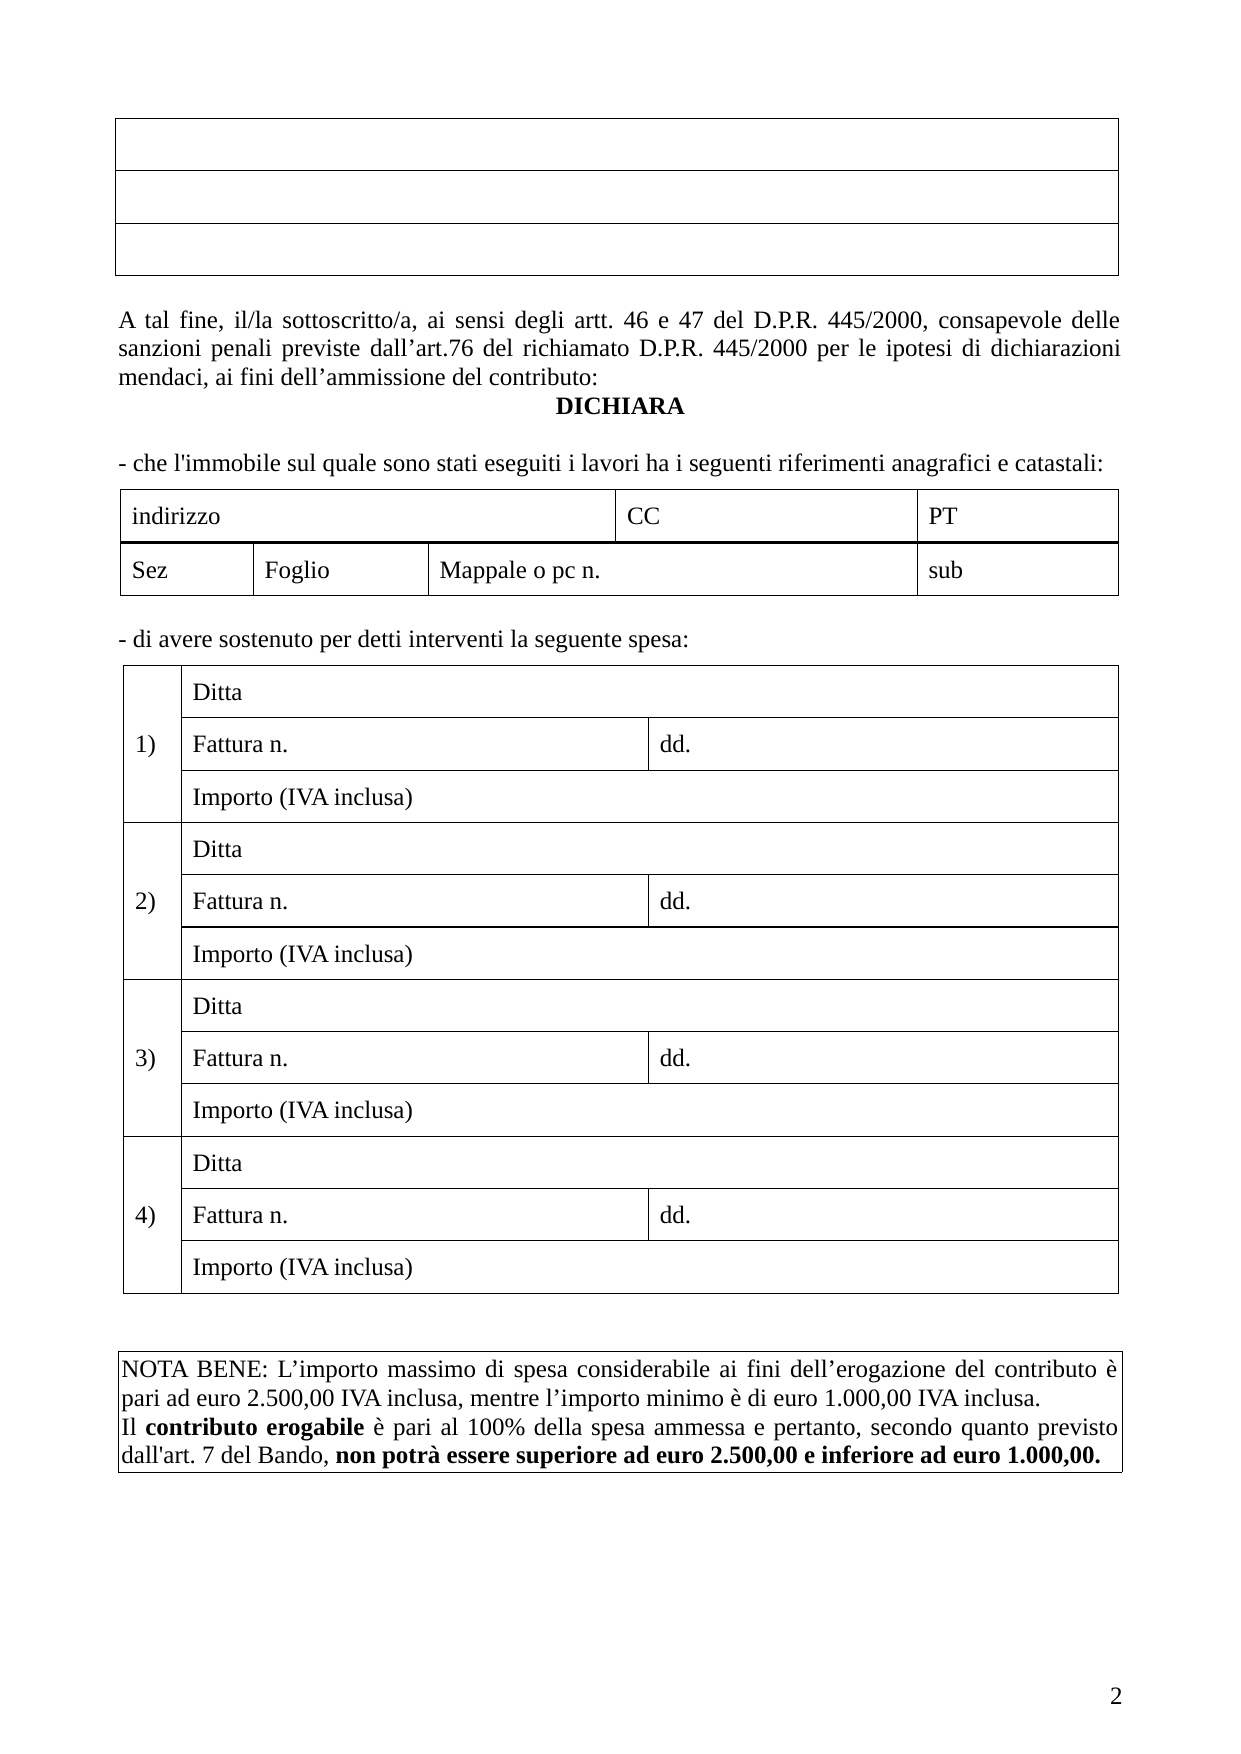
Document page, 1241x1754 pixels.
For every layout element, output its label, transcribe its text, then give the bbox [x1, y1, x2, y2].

table_cell dd. [649, 1189, 1118, 1240]
table_header Ditta [182, 666, 1118, 717]
table_header Sez [121, 544, 253, 595]
table_header PT [918, 490, 1118, 541]
table_cell Ditta [182, 1137, 1118, 1188]
table_cell Fattura n. [182, 1189, 648, 1240]
table_cell Fattura n. [182, 718, 648, 769]
table_header Foglio [254, 544, 428, 595]
table_cell Ditta [182, 980, 1118, 1031]
table_cell [116, 224, 1118, 275]
table_cell [116, 171, 1118, 223]
table_header indirizzo [121, 490, 615, 541]
table_cell Fattura n. [182, 1032, 648, 1083]
table_cell Importo (IVA inclusa) [182, 1084, 1118, 1136]
table_cell Importo (IVA inclusa) [182, 928, 1118, 979]
table_cell 3) [124, 980, 181, 1136]
table_header [116, 119, 1118, 170]
text DICHIARA [118, 391, 1122, 420]
table_cell 4) [124, 1137, 181, 1292]
table_header 1) [124, 666, 181, 822]
text NOTA BENE: L’importo massimo di spesa considerabile ai fini dell’erogazione del contributo è pari ad euro 2.500,00 IVA inclusa, mentre l’importo minimo è di euro 1.000,00 IVA inclusa. [119, 1352, 1122, 1408]
table_header Mappale o pc n. [429, 544, 917, 595]
table_cell Fattura n. [182, 875, 648, 926]
text - che l'immobile sul quale sono stati eseguiti i lavori ha i seguenti riferimenti anagrafici e catastali: [118, 448, 1122, 477]
table_cell dd. [649, 718, 1118, 769]
table_cell dd. [649, 875, 1118, 926]
table_cell dd. [649, 1032, 1118, 1083]
table_cell Ditta [182, 823, 1118, 874]
text - di avere sostenuto per detti interventi la seguente spesa: [118, 624, 1122, 653]
table_cell 2) [124, 823, 181, 979]
table_header CC [616, 490, 917, 541]
text A tal fine, il/la sottoscritto/a, ai sensi degli artt. 46 e 47 del D.P.R. 445/2000, consapevole delle sanzioni penali previste dall’art.76 del richiamato D.P.R. 445/2000 per le ipotesi di dichiarazioni mendaci, ai fini dell’ammissione del contributo: [118, 305, 1122, 391]
table_cell Importo (IVA inclusa) [182, 1241, 1118, 1292]
table_cell Importo (IVA inclusa) [182, 771, 1118, 822]
text Il contributo erogabile è pari al 100% della spesa ammessa e pertanto, secondo quanto previsto dall'art. 7 del Bando, non potrà essere superiore ad euro 2.500,00 e inferiore ad euro 1.000,00. [119, 1408, 1122, 1472]
table_header sub [918, 544, 1118, 595]
